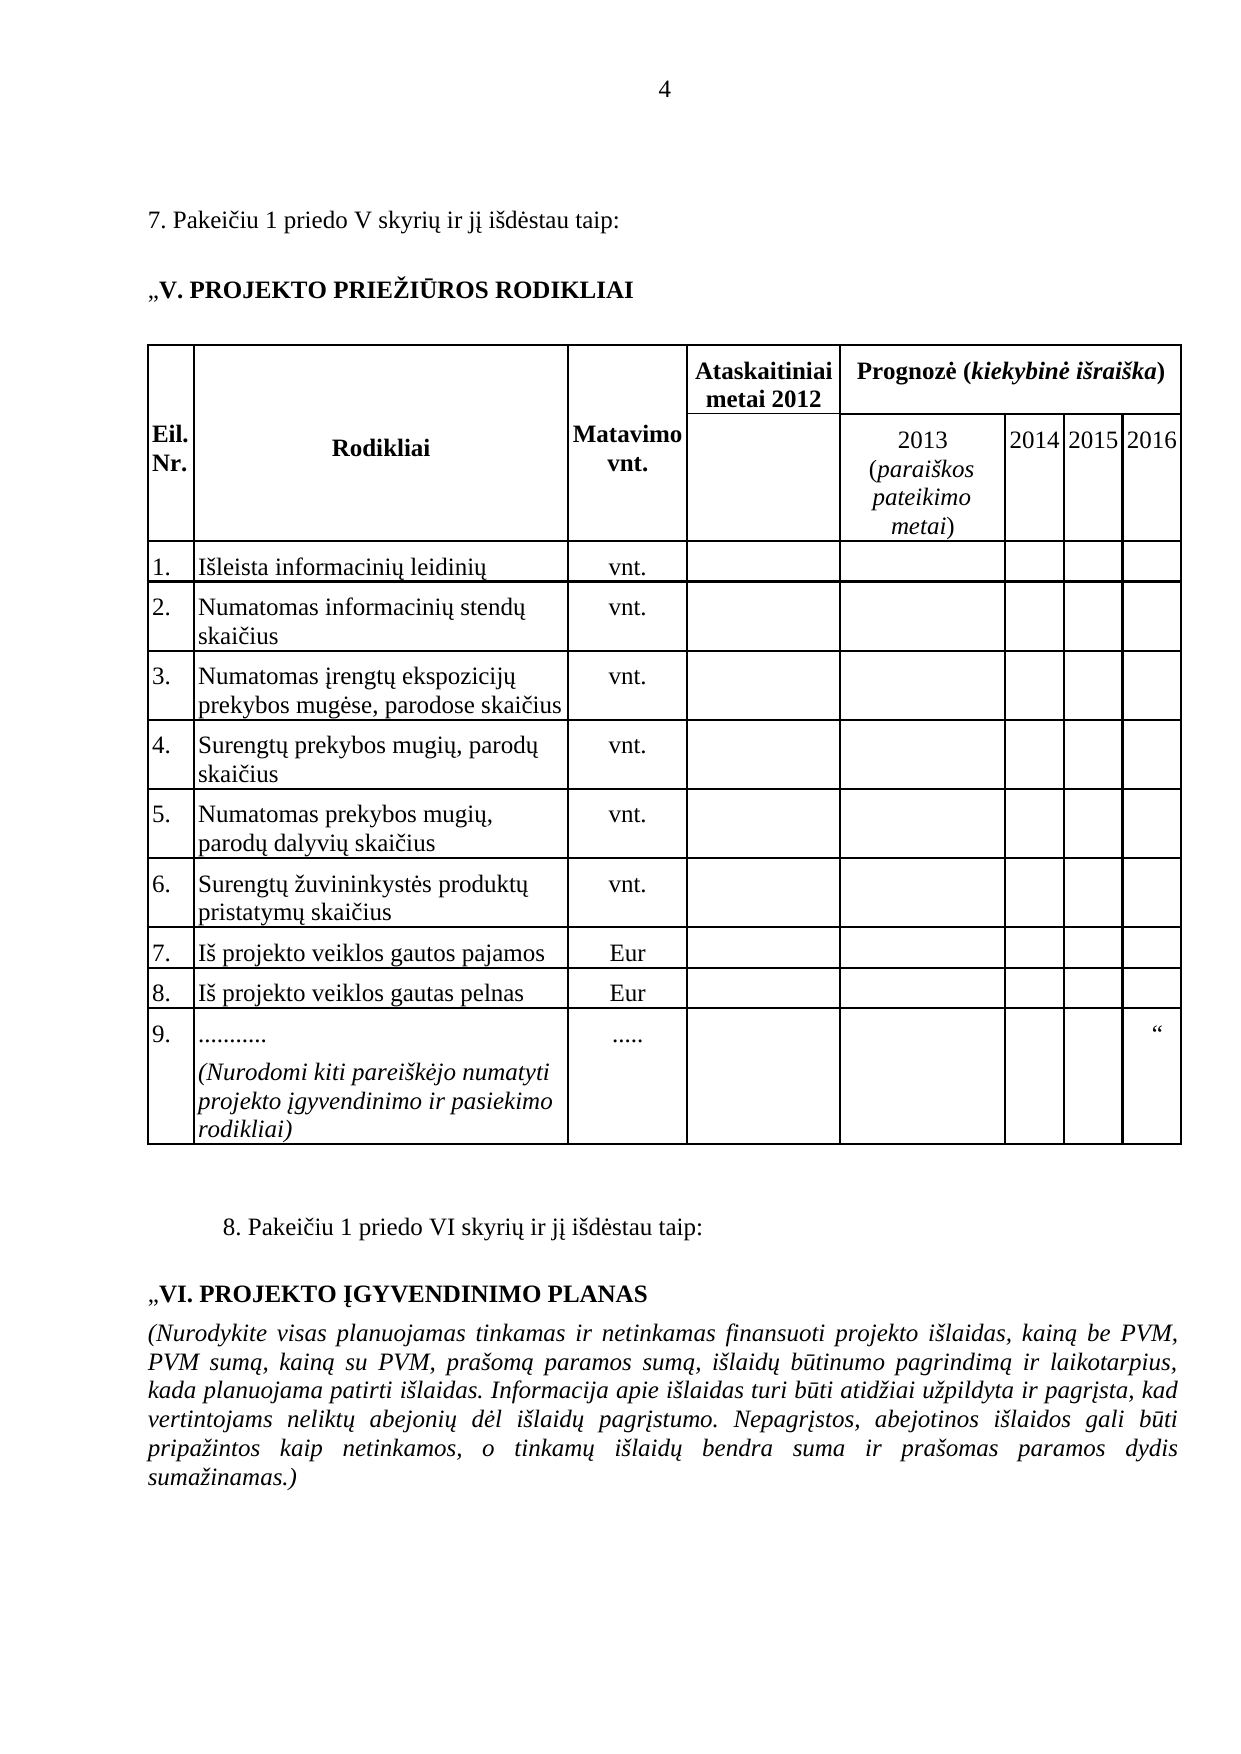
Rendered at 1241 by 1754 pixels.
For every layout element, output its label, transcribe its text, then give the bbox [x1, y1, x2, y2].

table_cell [688, 1009, 839, 1143]
table_cell [1006, 652, 1063, 719]
table_cell 2015 [1065, 415, 1121, 540]
text „V. PROJEKTO PRIEŽIŪROS RODIKLIAI [148, 275, 1181, 303]
table_cell vnt. [569, 859, 686, 926]
table_cell vnt. [569, 721, 686, 788]
table_cell vnt. [569, 583, 686, 649]
table_cell [1006, 790, 1063, 857]
table_cell [688, 969, 839, 1007]
table_cell [1124, 542, 1180, 580]
table_cell [688, 583, 839, 649]
table_header Rodikliai [195, 346, 567, 540]
table_cell Numatomas informacinių stendų skaičius [195, 583, 567, 649]
table_cell “ [1124, 1009, 1180, 1143]
table_cell [1065, 583, 1121, 649]
table_cell 3. [149, 652, 193, 719]
table_cell [1065, 542, 1121, 580]
table_header Matavimo vnt. [569, 346, 686, 540]
table_cell [1006, 721, 1063, 788]
table_cell 4. [149, 721, 193, 788]
table_cell Išleista informacinių leidinių [195, 542, 567, 580]
table_cell [841, 542, 1004, 580]
text 7. Pakeičiu 1 priedo V skyrių ir jį išdėstau taip: [148, 205, 1181, 234]
table_cell [1065, 721, 1121, 788]
table_cell [1124, 721, 1180, 788]
table_cell [1124, 583, 1180, 649]
table_cell [1124, 969, 1180, 1007]
table_cell [1124, 859, 1180, 926]
table_cell Iš projekto veiklos gautas pelnas [195, 969, 567, 1007]
table_cell [1065, 652, 1121, 719]
table_cell [1124, 928, 1180, 967]
table_cell vnt. [569, 542, 686, 580]
table_header Ataskaitiniai metai 2012 [688, 346, 839, 413]
text 8. Pakeičiu 1 priedo VI skyrių ir jį išdėstau taip: [148, 1212, 1181, 1241]
table_cell [1065, 1009, 1121, 1143]
table_cell 2016 [1124, 415, 1180, 540]
table_cell [1006, 542, 1063, 580]
table_cell [1006, 1009, 1063, 1143]
table_cell Surengtų prekybos mugių, parodų skaičius [195, 721, 567, 788]
table_cell Eur [569, 928, 686, 967]
table_cell [1124, 790, 1180, 857]
table_cell [1006, 928, 1063, 967]
table_cell [841, 1009, 1004, 1143]
table_cell [688, 652, 839, 719]
table_cell [1065, 859, 1121, 926]
table_cell [688, 859, 839, 926]
table_cell 5. [149, 790, 193, 857]
table_cell Surengtų žuvininkystės produktų pristatymų skaičius [195, 859, 567, 926]
table_cell Iš projekto veiklos gautos pajamos [195, 928, 567, 967]
table_cell [841, 859, 1004, 926]
table_cell ........... (Nurodomi kiti pareiškėjo numatyti projekto įgyvendinimo ir pasiekimo rodikliai) [195, 1009, 567, 1143]
table_cell [688, 542, 839, 580]
table_cell [1006, 969, 1063, 1007]
table_cell vnt. [569, 652, 686, 719]
table_cell [841, 721, 1004, 788]
table_cell [688, 414, 839, 540]
table_cell 2013 (paraiškos pateikimo metai) [841, 415, 1004, 540]
table_cell 9. [149, 1009, 193, 1143]
table_cell [1006, 859, 1063, 926]
table_cell [1065, 928, 1121, 967]
table_header Eil. Nr. [149, 346, 193, 540]
table_cell 7. [149, 928, 193, 967]
table_cell 2. [149, 583, 193, 649]
table_cell [1124, 652, 1180, 719]
table_cell vnt. [569, 790, 686, 857]
table_cell [1065, 790, 1121, 857]
table_cell [688, 790, 839, 857]
text „VI. PROJEKTO ĮGYVENDINIMO PLANAS [148, 1279, 1181, 1308]
table_cell [841, 583, 1004, 649]
table_header Prognozė (kiekybinė išraiška) [841, 346, 1180, 413]
table_cell 6. [149, 859, 193, 926]
table_cell ..... [569, 1009, 686, 1143]
table_cell [688, 721, 839, 788]
table_cell 8. [149, 969, 193, 1007]
table_cell Numatomas įrengtų ekspozicijų prekybos mugėse, parodose skaičius [195, 652, 567, 719]
table_cell 2014 [1006, 415, 1063, 540]
table_cell [1006, 583, 1063, 649]
table_cell [841, 969, 1004, 1007]
table_cell [841, 790, 1004, 857]
table_cell Numatomas prekybos mugių, parodų dalyvių skaičius [195, 790, 567, 857]
text (Nurodykite visas planuojamas tinkamas ir netinkamas finansuoti projekto išlaidas, kainą be PVM, PVM sumą, kainą su PVM, prašomą paramos sumą, išlaidų būtinumo pagrindimą ir laikotarpius, kada planuojama patirti išlaidas. Informacija apie išlaidas turi būti atidžiai užpildyta ir pagrįsta, kad vertintojams neliktų abejonių dėl išlaidų pagrįstumo. Nepagrįstos, abejotinos išlaidos gali būti pripažintos kaip netinkamos, o tinkamų išlaidų bendra suma ir prašomas paramos dydis sumažinamas.) [148, 1318, 1181, 1490]
table_cell Eur [569, 969, 686, 1007]
table_cell [688, 928, 839, 967]
table_cell 1. [149, 542, 193, 580]
table_cell [841, 928, 1004, 967]
table_cell [841, 652, 1004, 719]
table_cell [1065, 969, 1121, 1007]
